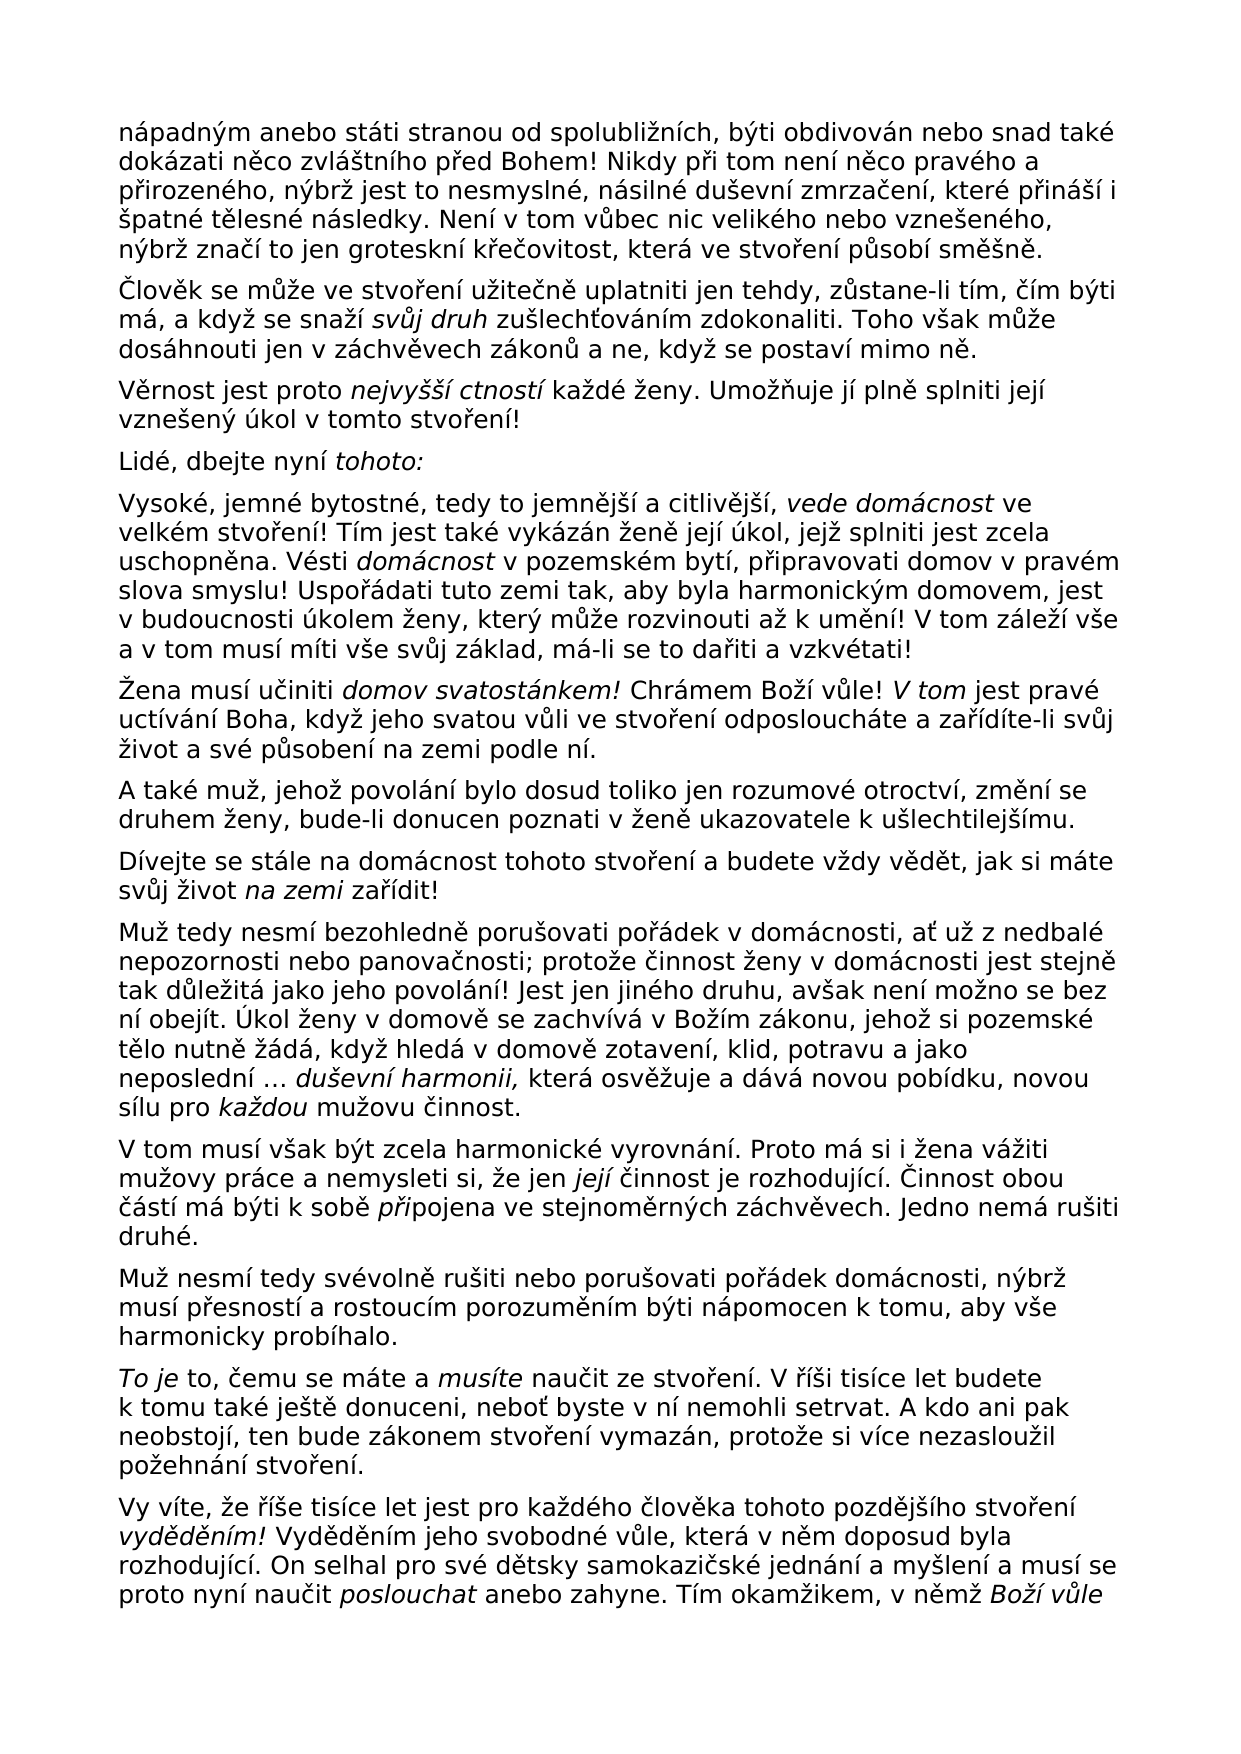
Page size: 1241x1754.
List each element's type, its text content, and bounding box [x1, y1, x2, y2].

text Věrnost jest proto nejvyšší ctností každé ženy. Umožňuje jí plně splniti její vznešený úkol v tomto stvoření! [118, 376, 1122, 435]
text V tom musí však být zcela harmonické vyrovnání. Proto má si i žena vážiti mužovy práce a nemysleti si, že jen její činnost je rozhodující. Činnost obou částí má býti k sobě připojena ve stejnoměrných záchvěvech. Jedno nemá rušiti druhé. [118, 1135, 1122, 1251]
text Žena musí učiniti domov svatostánkem! Chrámem Boží vůle! V tom jest pravé uctívání Boha, když jeho svatou vůli ve stvoření odposloucháte a zařídíte-li svůj život a své působení na zemi podle ní. [118, 676, 1122, 764]
text Muž nesmí tedy svévolně rušiti nebo porušovati pořádek domácnosti, nýbrž musí přesností a rostoucím porozuměním býti nápomocen k tomu, aby vše harmonicky probíhalo. [118, 1264, 1122, 1351]
text Člověk se může ve stvoření užitečně uplatniti jen tehdy, zůstane-li tím, čím býti má, a když se snaží svůj druh zušlechťováním zdokonaliti. Toho však může dosáhnouti jen v záchvěvech zákonů a ne, když se postaví mimo ně. [118, 276, 1122, 364]
text Dívejte se stále na domácnost tohoto stvoření a budete vždy vědět, jak si máte svůj život na zemi zařídit! [118, 847, 1122, 906]
text To je to, čemu se máte a musíte naučit ze stvoření. V říši tisíce let budete k tomu také ještě donuceni, neboť byste v ní nemohli setrvat. A kdo ani pak neobstojí, ten bude zákonem stvoření vymazán, protože si více nezasloužil požehnání stvoření. [118, 1364, 1122, 1481]
text Vy víte, že říše tisíce let jest pro každého člověka tohoto pozdějšího stvoření vyděděním! Vyděděním jeho svobodné vůle, která v něm doposud byla rozhodující. On selhal pro své dětsky samokazičské jednání a myšlení a musí se proto nyní naučit poslouchat anebo zahyne. Tím okamžikem, v němž Boží vůle [118, 1493, 1122, 1610]
text Vysoké, jemné bytostné, tedy to jemnější a citlivější, vede domácnost ve velkém stvoření! Tím jest také vykázán ženě její úkol, jejž splniti jest zcela uschopněna. Vésti domácnost v pozemském bytí, připravovati domov v pravém slova smyslu! Uspořádati tuto zemi tak, aby byla harmonickým domovem, jest v budoucnosti úkolem ženy, který může rozvinouti až k umění! V tom záleží vše a v tom musí míti vše svůj základ, má-li se to dařiti a vzkvétati! [118, 489, 1122, 664]
text Muž tedy nesmí bezohledně porušovati pořádek v domácnosti, ať už z nedbalé nepozornosti nebo panovačnosti; protože činnost ženy v domácnosti jest stejně tak důležitá jako jeho povolání! Jest jen jiného druhu, avšak není možno se bez ní obejít. Úkol ženy v domově se zachvívá v Božím zákonu, jehož si pozemské tělo nutně žádá, když hledá v domově zotavení, klid, potravu a jako neposlední … duševní harmonii, která osvěžuje a dává novou pobídku, novou sílu pro každou mužovu činnost. [118, 918, 1122, 1122]
text Lidé, dbejte nyní tohoto: [118, 447, 1122, 476]
text A také muž, jehož povolání bylo dosud toliko jen rozumové otroctví, změní se druhem ženy, bude-li donucen poznati v ženě ukazovatele k ušlechtilejšímu. [118, 776, 1122, 835]
text nápadným anebo státi stranou od spolubližních, býti obdivován nebo snad také dokázati něco zvláštního před Bohem! Nikdy při tom není něco pravého a přirozeného, nýbrž jest to nesmyslné, násilné duševní zmrzačení, které přináší i špatné tělesné následky. Není v tom vůbec nic velikého nebo vznešeného, nýbrž značí to jen groteskní křečovitost, která ve stvoření působí směšně. [118, 118, 1122, 264]
